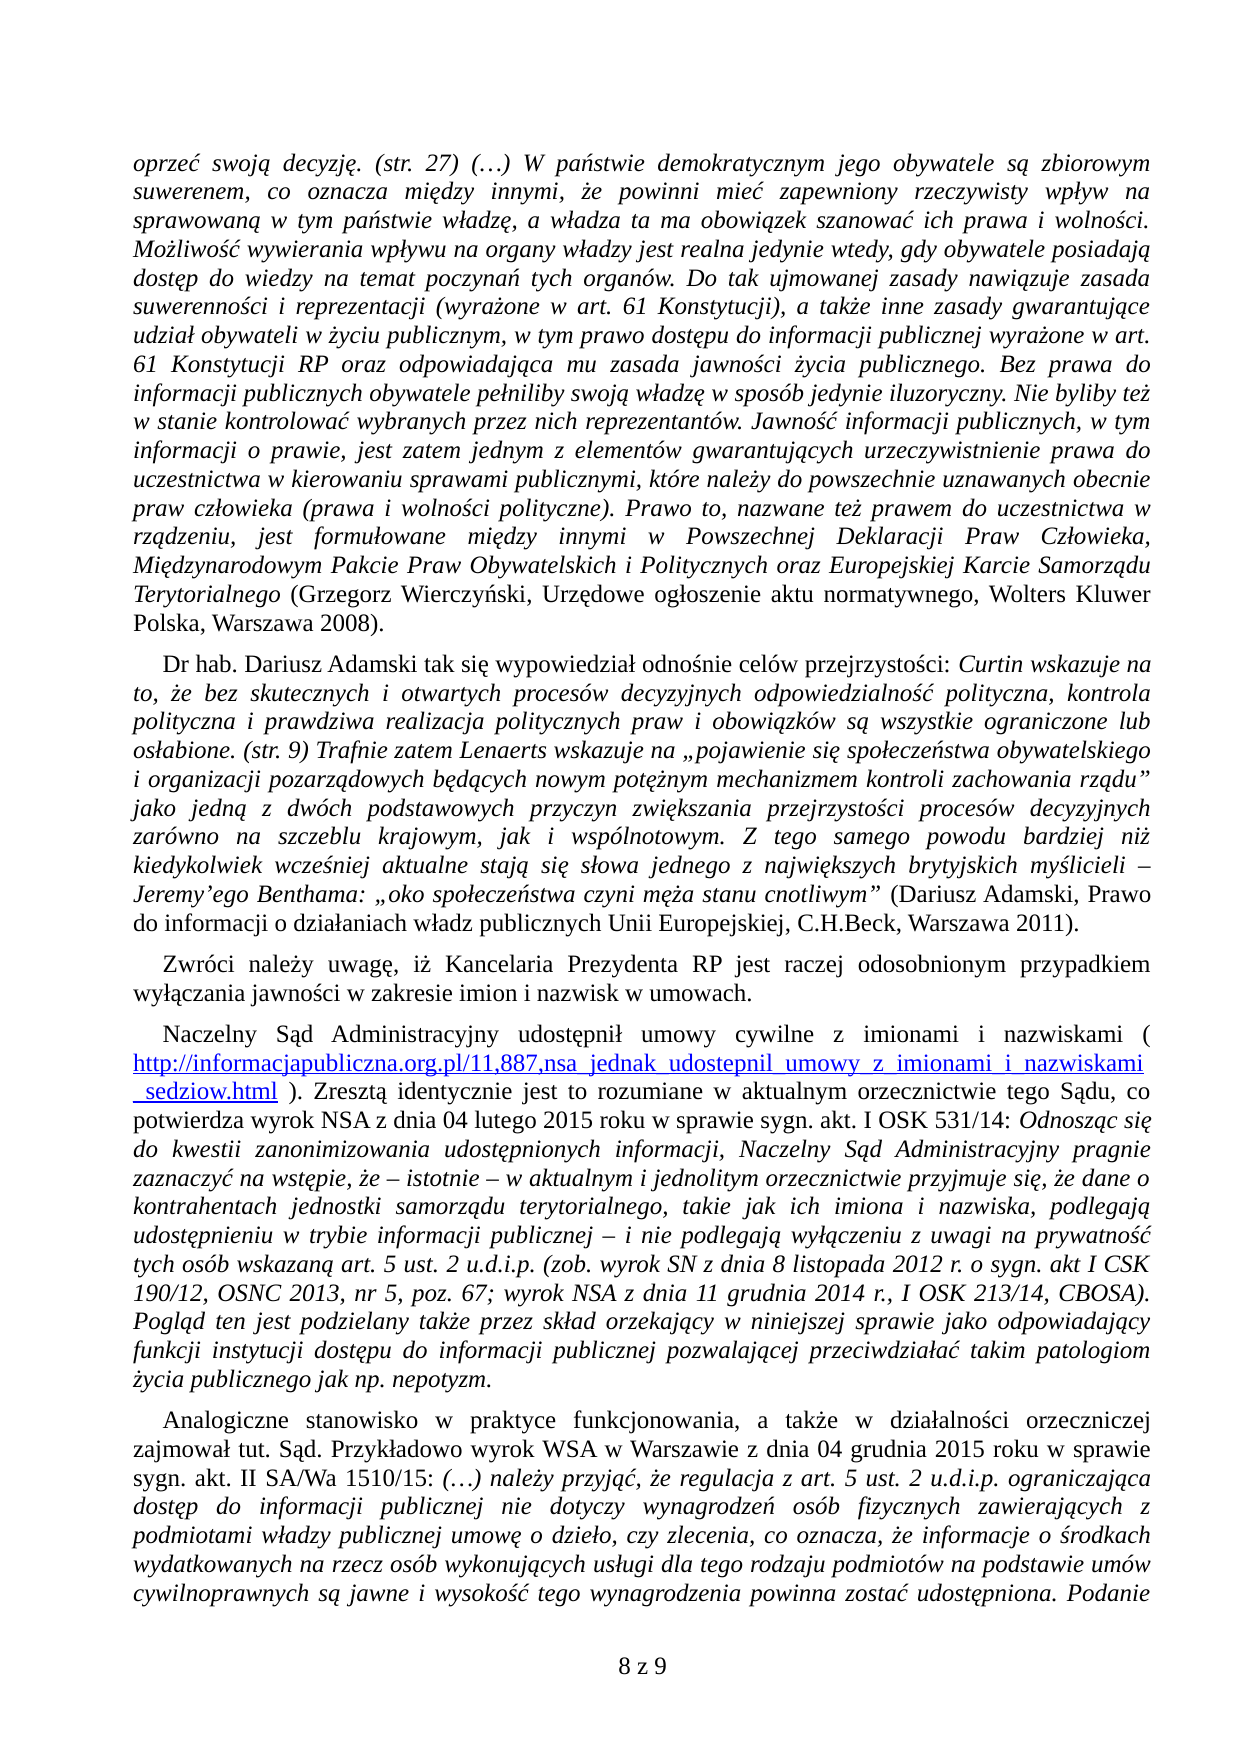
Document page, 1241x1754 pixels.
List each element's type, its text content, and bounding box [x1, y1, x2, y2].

text Naczelny Sąd Administracyjny udostępnił umowy cywilne z imionami i nazwiskami ( http://informacjapubliczna.org.pl/11,887,nsa_jednak_udostepnil_umowy_z_imionami_i_nazwiskami_sedziow.html ). Zresztą identycznie jest to rozumiane w aktualnym orzecznictwie tego Sądu, co potwierdza wyrok NSA z dnia 04 lutego 2015 roku w sprawie sygn. akt. I OSK 531/14: Odnosząc się do kwestii zanonimizowania udostępnionych informacji, Naczelny Sąd Administracyjny pragnie zaznaczyć na wstępie, że – istotnie – w aktualnym i jednolitym orzecznictwie przyjmuje się, że dane o kontrahentach jednostki samorządu terytorialnego, takie jak ich imiona i nazwiska, podlegają udostępnieniu w trybie informacji publicznej – i nie podlegają wyłączeniu z uwagi na prywatność tych osób wskazaną art. 5 ust. 2 u.d.i.p. (zob. wyrok SN z dnia 8 listopada 2012 r. o sygn. akt I CSK 190/12, OSNC 2013, nr 5, poz. 67; wyrok NSA z dnia 11 grudnia 2014 r., I OSK 213/14, CBOSA). Pogląd ten jest podzielany także przez skład orzekający w niniejszej sprawie jako odpowiadający funkcji instytucji dostępu do informacji publicznej pozwalającej przeciwdziałać takim patologiom życia publicznego jak np. nepotyzm. [133, 1019, 1152, 1393]
text Analogiczne stanowisko w praktyce funkcjonowania, a także w działalności orzeczniczej zajmował tut. Sąd. Przykładowo wyrok WSA w Warszawie z dnia 04 grudnia 2015 roku w sprawie sygn. akt. II SA/Wa 1510/15: (…) należy przyjąć, że regulacja z art. 5 ust. 2 u.d.i.p. ograniczająca dostęp do informacji publicznej nie dotyczy wynagrodzeń osób fizycznych zawierających z podmiotami władzy publicznej umowę o dzieło, czy zlecenia, co oznacza, że informacje o środkach wydatkowanych na rzecz osób wykonujących usługi dla tego rodzaju podmiotów na podstawie umów cywilnoprawnych są jawne i wysokość tego wynagrodzenia powinna zostać udostępniona. Podanie [133, 1405, 1152, 1606]
text Dr hab. Dariusz Adamski tak się wypowiedział odnośnie celów przejrzystości: Curtin wskazuje na to, że bez skutecznych i otwartych procesów decyzyjnych odpowiedzialność polityczna, kontrola polityczna i prawdziwa realizacja politycznych praw i obowiązków są wszystkie ograniczone lub osłabione. (str. 9) Trafnie zatem Lenaerts wskazuje na „pojawienie się społeczeństwa obywatelskiego i organizacji pozarządowych będących nowym potężnym mechanizmem kontroli zachowania rządu” jako jedną z dwóch podstawowych przyczyn zwiększania przejrzystości procesów decyzyjnych zarówno na szczeblu krajowym, jak i wspólnotowym. Z tego samego powodu bardziej niż kiedykolwiek wcześniej aktualne stają się słowa jednego z największych brytyjskich myślicieli – Jeremy’ego Benthama: „oko społeczeństwa czyni męża stanu cnotliwym” (Dariusz Adamski, Prawo do informacji o działaniach władz publicznych Unii Europejskiej, C.H.Beck, Warszawa 2011). [133, 649, 1152, 936]
text Zwróci należy uwagę, iż Kancelaria Prezydenta RP jest raczej odosobnionym przypadkiem wyłączania jawności w zakresie imion i nazwisk w umowach. [133, 949, 1152, 1006]
text oprzeć swoją decyzję. (str. 27) (…) W państwie demokratycznym jego obywatele są zbiorowym suwerenem, co oznacza między innymi, że powinni mieć zapewniony rzeczywisty wpływ na sprawowaną w tym państwie władzę, a władza ta ma obowiązek szanować ich prawa i wolności. Możliwość wywierania wpływu na organy władzy jest realna jedynie wtedy, gdy obywatele posiadają dostęp do wiedzy na temat poczynań tych organów. Do tak ujmowanej zasady nawiązuje zasada suwerenności i reprezentacji (wyrażone w art. 61 Konstytucji), a także inne zasady gwarantujące udział obywateli w życiu publicznym, w tym prawo dostępu do informacji publicznej wyrażone w art. 61 Konstytucji RP oraz odpowiadająca mu zasada jawności życia publicznego. Bez prawa do informacji publicznych obywatele pełniliby swoją władzę w sposób jedynie iluzoryczny. Nie byliby też w stanie kontrolować wybranych przez nich reprezentantów. Jawność informacji publicznych, w tym informacji o prawie, jest zatem jednym z elementów gwarantujących urzeczywistnienie prawa do uczestnictwa w kierowaniu sprawami publicznymi, które należy do powszechnie uznawanych obecnie praw człowieka (prawa i wolności polityczne). Prawo to, nazwane też prawem do uczestnictwa w rządzeniu, jest formułowane między innymi w Powszechnej Deklaracji Praw Człowieka, Międzynarodowym Pakcie Praw Obywatelskich i Politycznych oraz Europejskiej Karcie Samorządu Terytorialnego (Grzegorz Wierczyński, Urzędowe ogłoszenie aktu normatywnego, Wolters Kluwer Polska, Warszawa 2008). [133, 148, 1152, 636]
